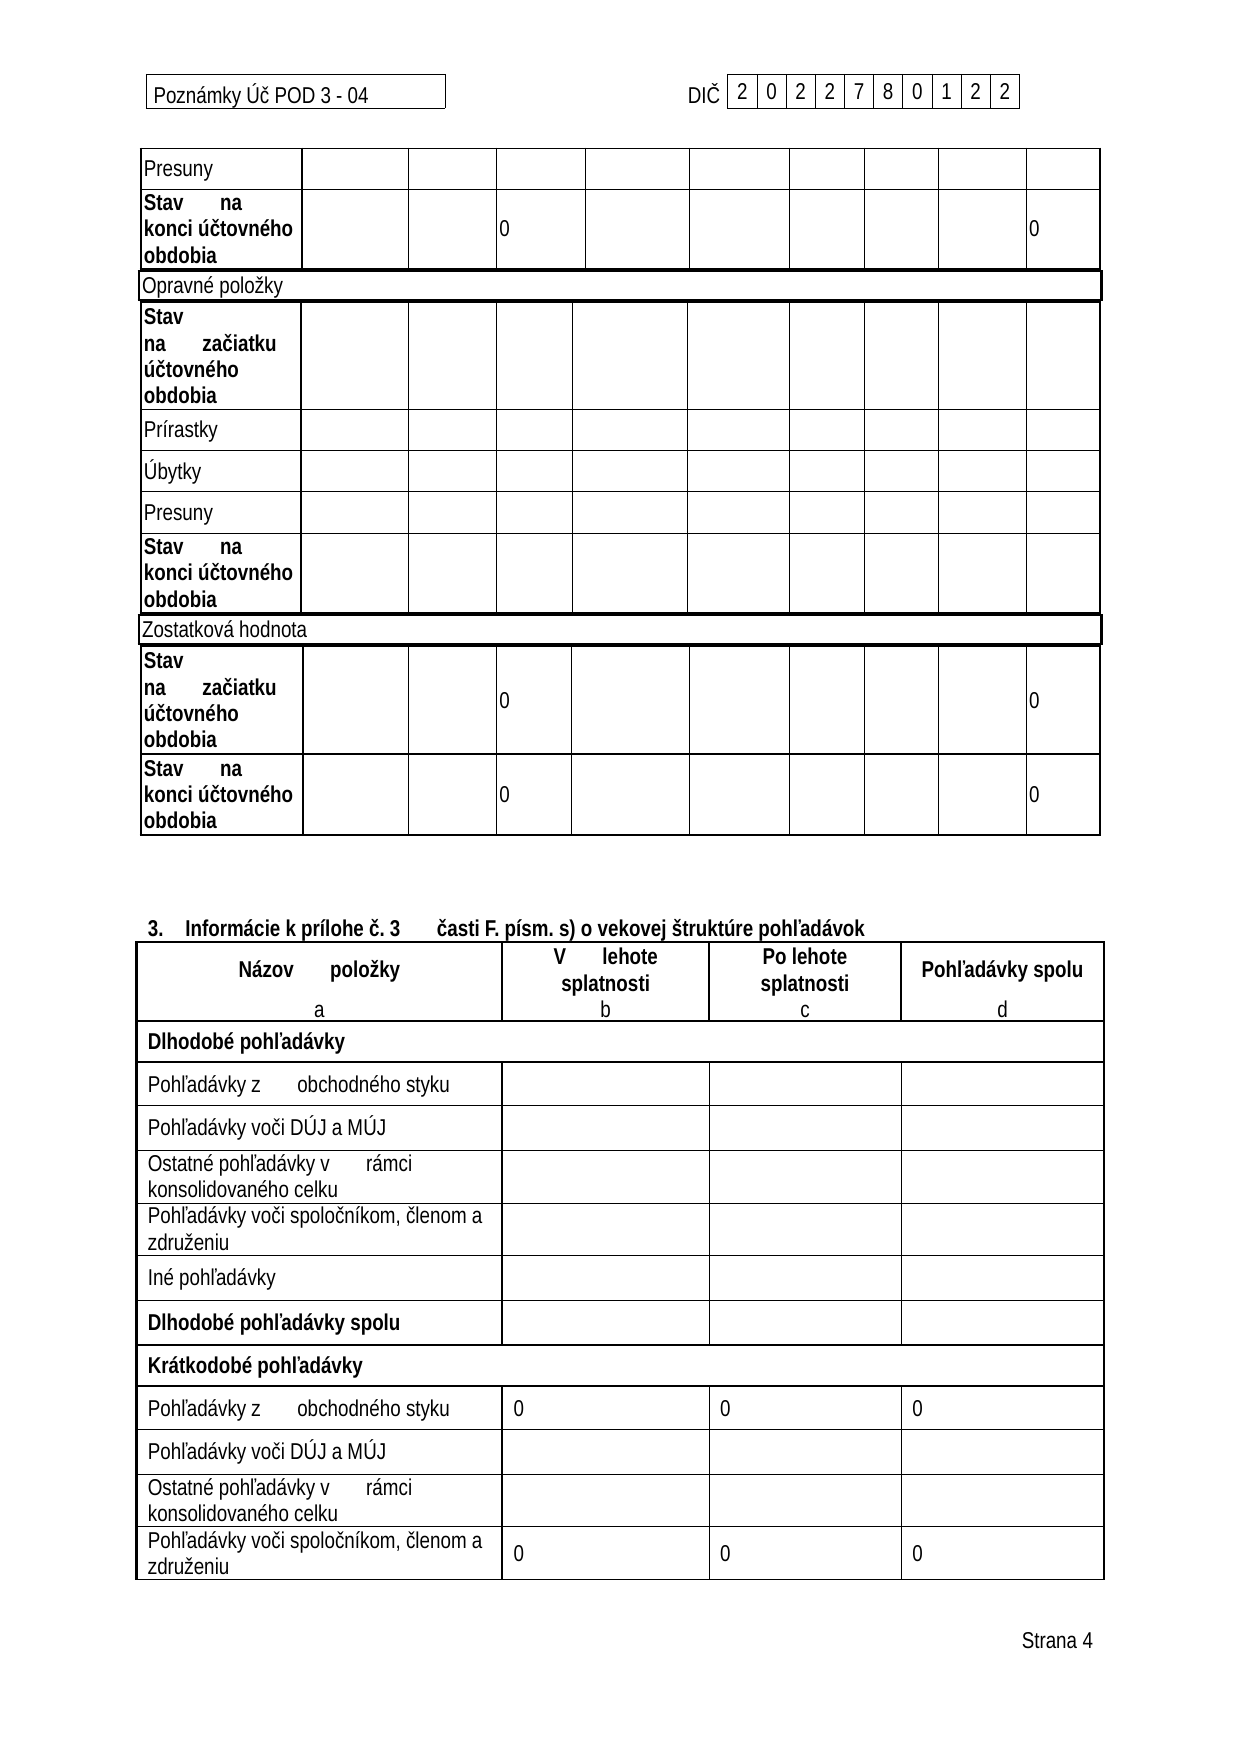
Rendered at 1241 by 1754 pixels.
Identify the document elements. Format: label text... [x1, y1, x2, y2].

table_header [790, 647, 864, 753]
table_cell [688, 534, 789, 612]
table_cell [409, 190, 496, 268]
table_cell 0 [902, 1527, 1103, 1579]
table_cell 0 [1027, 755, 1099, 834]
table_cell Stav na konci účtovného obdobia [142, 755, 302, 834]
table_header V lehote splatnosti [503, 943, 708, 996]
table_cell [939, 492, 1026, 533]
table_cell [902, 1204, 1103, 1255]
table_cell b [503, 996, 708, 1020]
table_cell Dlhodobé pohľadávky [138, 1022, 1103, 1061]
table_cell [790, 410, 864, 450]
table_header [939, 303, 1026, 409]
table_cell [902, 1301, 1103, 1344]
table_cell Iné pohľadávky [138, 1256, 501, 1299]
table_cell [939, 534, 1026, 612]
table_cell [497, 149, 585, 189]
table_cell [902, 1256, 1103, 1299]
table_cell [790, 190, 864, 268]
table_cell [865, 534, 938, 612]
table_cell [302, 534, 408, 612]
table_cell [790, 451, 864, 491]
table_header [690, 647, 789, 753]
table_header [573, 303, 687, 409]
table_cell [690, 755, 789, 834]
table_cell [865, 410, 938, 450]
table_cell [302, 492, 408, 533]
table_cell Pohľadávky voči spoločníkom, členom a združeniu [138, 1204, 501, 1255]
table_cell [710, 1151, 901, 1202]
table_cell [302, 451, 408, 491]
table_cell [690, 190, 789, 268]
table_cell [586, 190, 689, 268]
table_cell Presuny [142, 492, 300, 533]
table_cell [939, 190, 1026, 268]
table_cell Pohľadávky voči spoločníkom, členom a združeniu [138, 1527, 501, 1579]
table_cell 0 [902, 1387, 1103, 1429]
table_cell [710, 1256, 901, 1299]
table_cell [690, 149, 789, 189]
table_cell [497, 451, 572, 491]
table_header [409, 303, 496, 409]
table_header Opravné položky [140, 272, 1100, 299]
table_header 0 [1027, 647, 1099, 753]
table_cell [573, 410, 687, 450]
table_cell Pohľadávky voči DÚJ a MÚJ [138, 1106, 501, 1149]
table_cell [1027, 410, 1099, 450]
table_header [865, 303, 938, 409]
table_cell Úbytky [142, 451, 300, 491]
table_cell [409, 410, 496, 450]
table_cell 0 [503, 1387, 709, 1429]
table_cell [710, 1063, 901, 1105]
table_cell [409, 755, 496, 834]
table_cell [1027, 534, 1099, 612]
table_cell [409, 492, 496, 533]
table_cell [790, 534, 864, 612]
table_cell [573, 451, 687, 491]
table_header Stav na začiatku účtovného obdobia [142, 303, 300, 409]
table_cell [710, 1106, 901, 1149]
table_cell c [710, 996, 900, 1020]
table_cell [865, 190, 938, 268]
table_cell [939, 410, 1026, 450]
table_header Po lehote splatnosti [710, 943, 900, 996]
table_cell d [902, 996, 1103, 1020]
title Informácie k prílohe č. 3 časti F. písm. s) o vekovej štruktúre pohľadávok [148, 915, 1093, 941]
table_cell [409, 534, 496, 612]
table_cell [572, 755, 689, 834]
table_cell [710, 1430, 901, 1474]
table_cell [497, 534, 572, 612]
table_header Názov položky [138, 943, 501, 996]
table_cell [710, 1301, 901, 1344]
table_cell [902, 1430, 1103, 1474]
table_cell [302, 410, 408, 450]
table_header Stav na začiatku účtovného obdobia [142, 647, 302, 753]
table_cell Pohľadávky z obchodného styku [138, 1387, 501, 1429]
table_cell [902, 1151, 1103, 1202]
table_cell [710, 1475, 901, 1526]
table_cell [503, 1301, 709, 1344]
table_header [1027, 303, 1099, 409]
table_cell [902, 1106, 1103, 1149]
table_cell [304, 755, 408, 834]
table_cell Krátkodobé pohľadávky [138, 1346, 1103, 1385]
table_cell Stav na konci účtovného obdobia [142, 534, 300, 612]
table_cell [586, 149, 689, 189]
table_header [865, 647, 938, 753]
table_cell Ostatné pohľadávky v rámci konsolidovaného celku [138, 1151, 501, 1202]
table_header Zostatková hodnota [140, 616, 1100, 643]
table_cell [939, 149, 1026, 189]
table_cell [688, 492, 789, 533]
table_cell [503, 1430, 709, 1474]
table_cell [503, 1475, 709, 1526]
table_cell [902, 1063, 1103, 1105]
table_cell [939, 451, 1026, 491]
table_cell [1027, 492, 1099, 533]
table_cell [790, 492, 864, 533]
table_cell [409, 451, 496, 491]
table_cell Presuny [142, 149, 301, 189]
table_header [409, 647, 496, 753]
table_cell [865, 492, 938, 533]
table_cell 0 [710, 1387, 901, 1429]
table_cell Pohľadávky z obchodného styku [138, 1063, 501, 1105]
table_cell 0 [497, 755, 571, 834]
table_cell [503, 1063, 709, 1105]
table_header [572, 647, 689, 753]
table_cell Prírastky [142, 410, 300, 450]
table_cell [939, 755, 1026, 834]
table_header [497, 303, 572, 409]
table_cell Pohľadávky voči DÚJ a MÚJ [138, 1430, 501, 1474]
table_header [302, 303, 408, 409]
table_cell 0 [497, 190, 585, 268]
table_cell [573, 492, 687, 533]
table_header [939, 647, 1026, 753]
table_cell [710, 1204, 901, 1255]
table_cell [303, 149, 408, 189]
table_cell [503, 1204, 709, 1255]
table_cell [409, 149, 496, 189]
table_cell [790, 755, 864, 834]
table_cell Dlhodobé pohľadávky spolu [138, 1301, 501, 1344]
table_cell [865, 149, 938, 189]
table_header 0 [497, 647, 571, 753]
table_cell [790, 149, 864, 189]
table_cell [1027, 451, 1099, 491]
table_cell [902, 1475, 1103, 1526]
table_cell 0 [1027, 190, 1099, 268]
table_header Pohľadávky spolu [902, 943, 1103, 996]
table_cell [503, 1106, 709, 1149]
table_header [304, 647, 408, 753]
table_cell [573, 534, 687, 612]
table_cell [865, 451, 938, 491]
table_cell [303, 190, 408, 268]
table_cell [688, 410, 789, 450]
table_cell Ostatné pohľadávky v rámci konsolidovaného celku [138, 1475, 501, 1526]
table_header [790, 303, 864, 409]
table_cell [688, 451, 789, 491]
table_cell [503, 1256, 709, 1299]
table_cell [865, 755, 938, 834]
table_cell [503, 1151, 709, 1202]
table_cell Stav na konci účtovného obdobia [142, 190, 301, 268]
table_cell 0 [710, 1527, 901, 1579]
table_header [688, 303, 789, 409]
table_cell a [138, 996, 501, 1020]
table_cell [497, 492, 572, 533]
table_cell [1027, 149, 1099, 189]
table_cell [497, 410, 572, 450]
table_cell 0 [503, 1527, 709, 1579]
